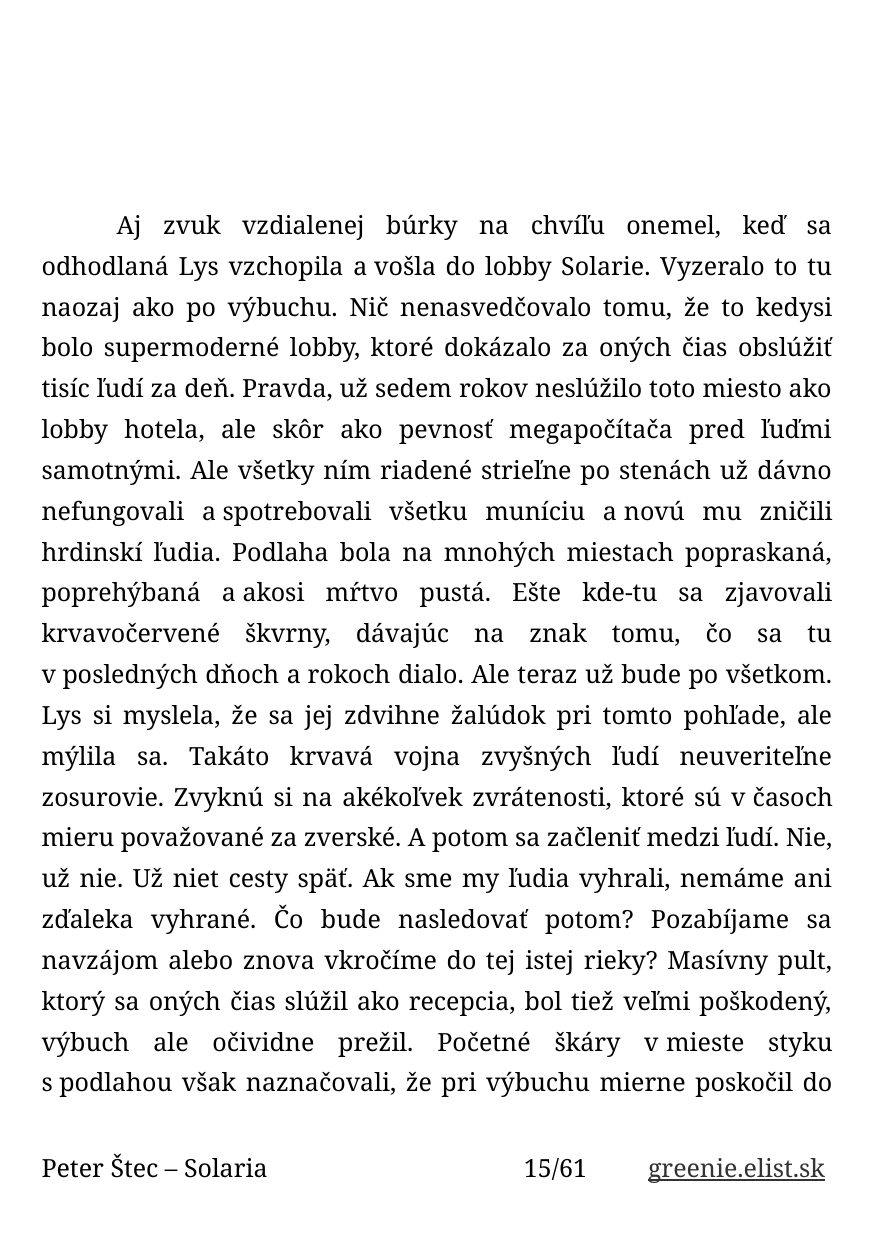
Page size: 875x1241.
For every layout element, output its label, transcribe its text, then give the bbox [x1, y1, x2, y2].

text Aj zvuk vzdialenej búrky na chvíľu onemel, keď sa odhodlaná Lys vzchopila a vošla do lobby Solarie. Vyzeralo to tu naozaj ako po výbuchu. Nič nenasvedčovalo tomu, že to kedysi bolo supermoderné lobby, ktoré dokázalo za oných čias obslúžiť tisíc ľudí za deň. Pravda, už sedem rokov neslúžilo toto miesto ako lobby hotela, ale skôr ako pevnosť megapočítača pred ľuďmi samotnými. Ale všetky ním riadené strieľne po stenách už dávno nefungovali a spotrebovali všetku muníciu a novú mu zničili hrdinskí ľudia. Podlaha bola na mnohých miestach popraskaná, poprehýbaná a akosi mŕtvo pustá. Ešte kde-tu sa zjavovali krvavočervené škvrny, dávajúc na znak tomu, čo sa tu v posledných dňoch a rokoch dialo. Ale teraz už bude po všetkom. Lys si myslela, že sa jej zdvihne žalúdok pri tomto pohľade, ale mýlila sa. Takáto krvavá vojna zvyšných ľudí neuveriteľne zosurovie. Zvyknú si na akékoľvek zvrátenosti, ktoré sú v časoch mieru považované za zverské. A potom sa začleniť medzi ľudí. Nie, už nie. Už niet cesty späť. Ak sme my ľudia vyhrali, nemáme ani zďaleka vyhrané. Čo bude nasledovať potom? Pozabíjame sa navzájom alebo znova vkročíme do tej istej rieky? Masívny pult, ktorý sa oných čias slúžil ako recepcia, bol tiež veľmi poškodený, výbuch ale očividne prežil. Početné škáry v mieste styku s podlahou však naznačovali, že pri výbuchu mierne poskočil do [41, 208, 833, 1099]
